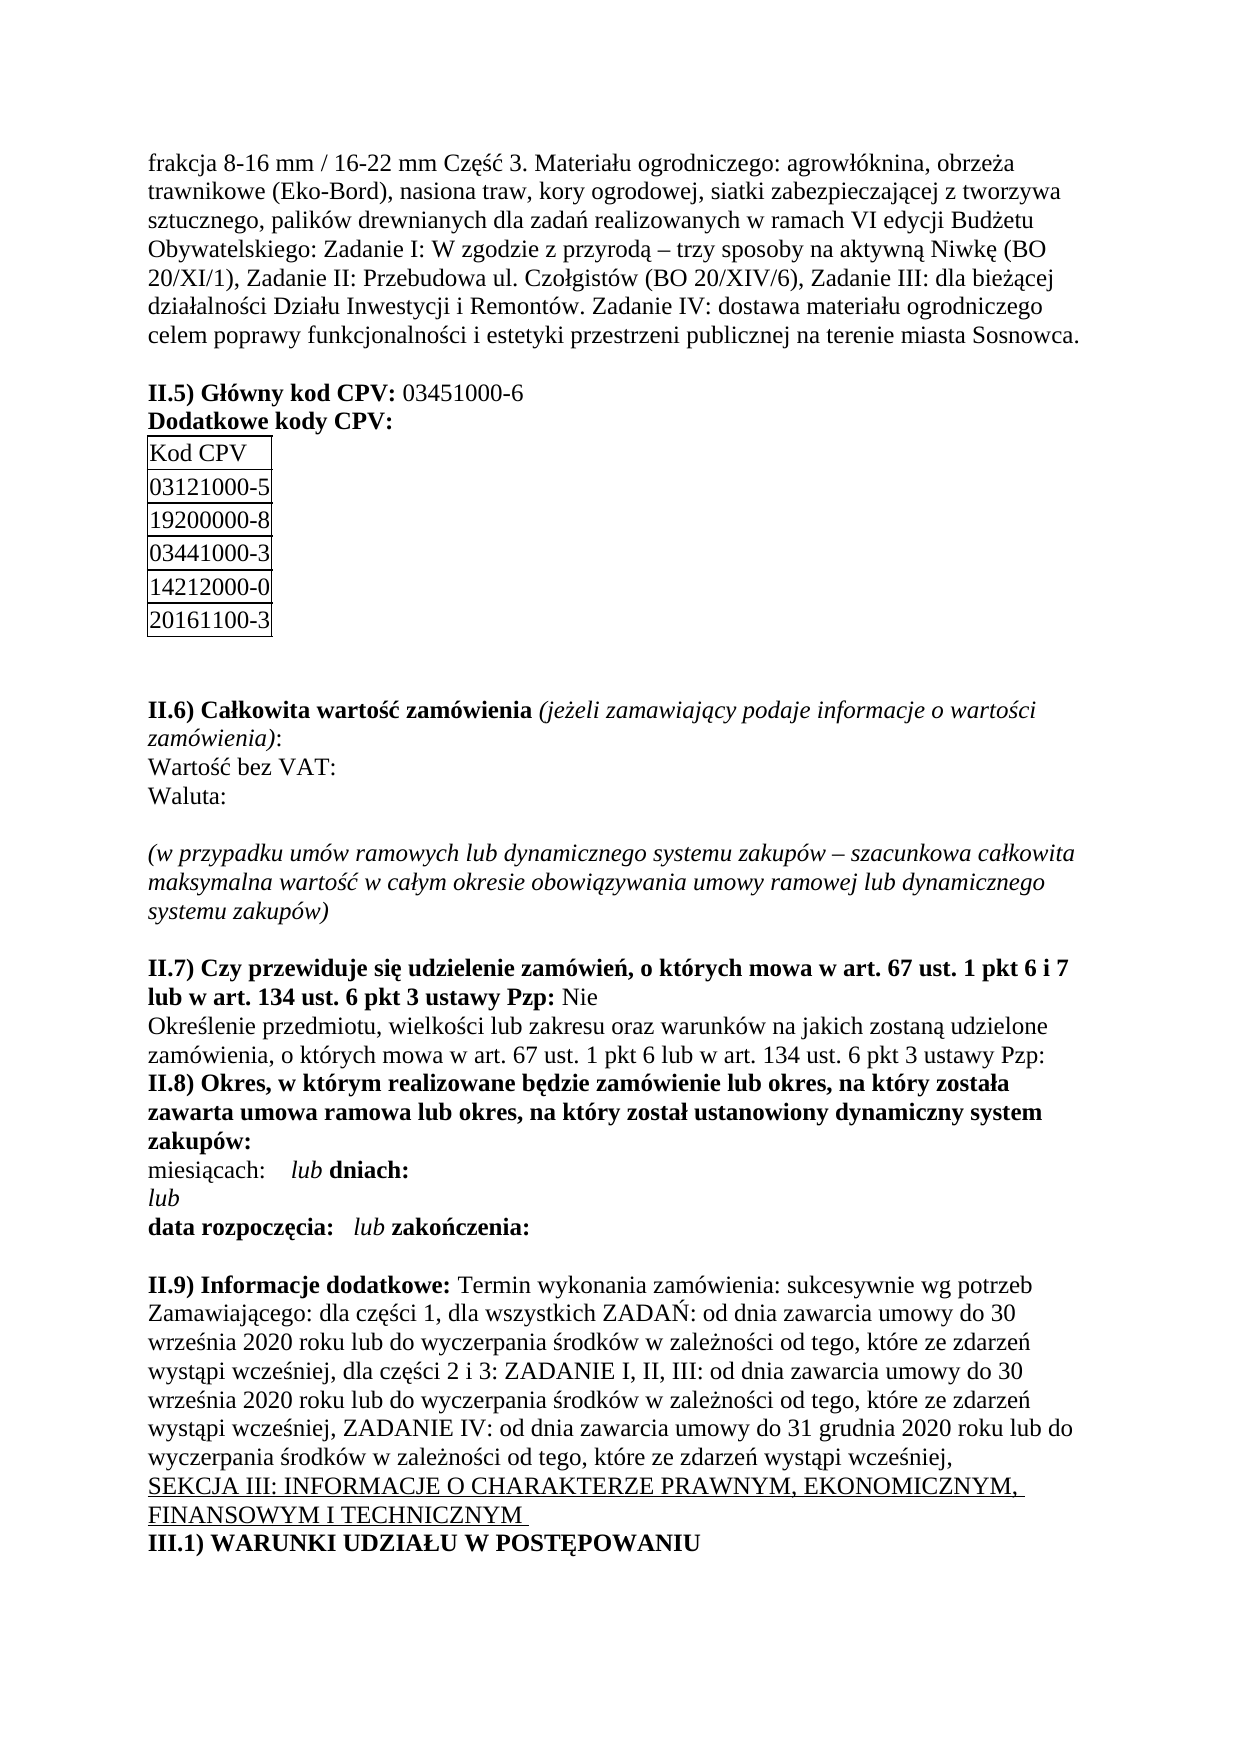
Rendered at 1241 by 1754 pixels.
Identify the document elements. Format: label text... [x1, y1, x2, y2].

table_cell 20161100-3 [148, 604, 271, 636]
table_cell 14212000-0 [148, 571, 271, 602]
table_cell 19200000-8 [148, 504, 271, 535]
text - frakcja 8-16 mm / 16-22 mm Część 3. Materiału ogrodniczego: agrowłóknina, obrzeża trawnikowe (Eko-Bord), nasiona traw, kory ogrodowej, siatki zabezpieczającej z tworzywa sztucznego, palików drewnianych dla zadań realizowanych w ramach VI edycji Budżetu Obywatelskiego: Zadanie I: W zgodzie z przyrodą – trzy sposoby na aktywną Niwkę (BO 20/XI/1), Zadanie II: Przebudowa ul. Czołgistów (BO 20/XIV/6), Zadanie III: dla bieżącej działalności Działu Inwestycji i Remontów. Zadanie IV: dostawa materiału ogrodniczego celem poprawy funkcjonalności i estetyki przestrzeni publicznej na terenie miasta Sosnowca. II.5) Główny kod CPV: 03451000-6 Dodatkowe kody CPV: [148, 148, 1093, 435]
text (w przypadku umów ramowych lub dynamicznego systemu zakupów – szacunkowa całkowita maksymalna wartość w całym okresie obowiązywania umowy ramowej lub dynamicznego systemu zakupów) [148, 810, 1093, 925]
text II.6) Całkowita wartość zamówienia (jeżeli zamawiający podaje informacje o wartości zamówienia): Wartość bez VAT: Waluta: [148, 637, 1093, 810]
table_header Kod CPV [148, 437, 271, 468]
text SEKCJA III: INFORMACJE O CHARAKTERZE PRAWNYM, EKONOMICZNYM, FINANSOWYM I TECHNICZNYM [148, 1471, 1093, 1528]
table_cell 03121000-5 [148, 470, 271, 502]
table_cell 03441000-3 [148, 537, 271, 569]
text II.7) Czy przewiduje się udzielenie zamówień, o których mowa w art. 67 ust. 1 pkt 6 i 7 lub w art. 134 ust. 6 pkt 3 ustawy Pzp: Nie Określenie przedmiotu, wielkości lub zakresu oraz warunków na jakich zostaną udzielone zamówienia, o których mowa w art. 67 ust. 1 pkt 6 lub w art. 134 ust. 6 pkt 3 ustawy Pzp: II.8) Okres, w którym realizowane będzie zamówienie lub okres, na który została zawarta umowa ramowa lub okres, na który został ustanowiony dynamiczny system zakupów: miesiącach: lub dniach: lub data rozpoczęcia: lub zakończenia: II.9) Informacje dodatkowe: Termin wykonania zamówienia: sukcesywnie wg potrzeb Zamawiającego: dla części 1, dla wszystkich ZADAŃ: od dnia zawarcia umowy do 30 września 2020 roku lub do wyczerpania środków w zależności od tego, które ze zdarzeń wystąpi wcześniej, dla części 2 i 3: ZADANIE I, II, III: od dnia zawarcia umowy do 30 września 2020 roku lub do wyczerpania środków w zależności od tego, które ze zdarzeń wystąpi wcześniej, ZADANIE IV: od dnia zawarcia umowy do 31 grudnia 2020 roku lub do wyczerpania środków w zależności od tego, które ze zdarzeń wystąpi wcześniej, [148, 925, 1093, 1471]
text III.1) WARUNKI UDZIAŁU W POSTĘPOWANIU [148, 1528, 1093, 1557]
